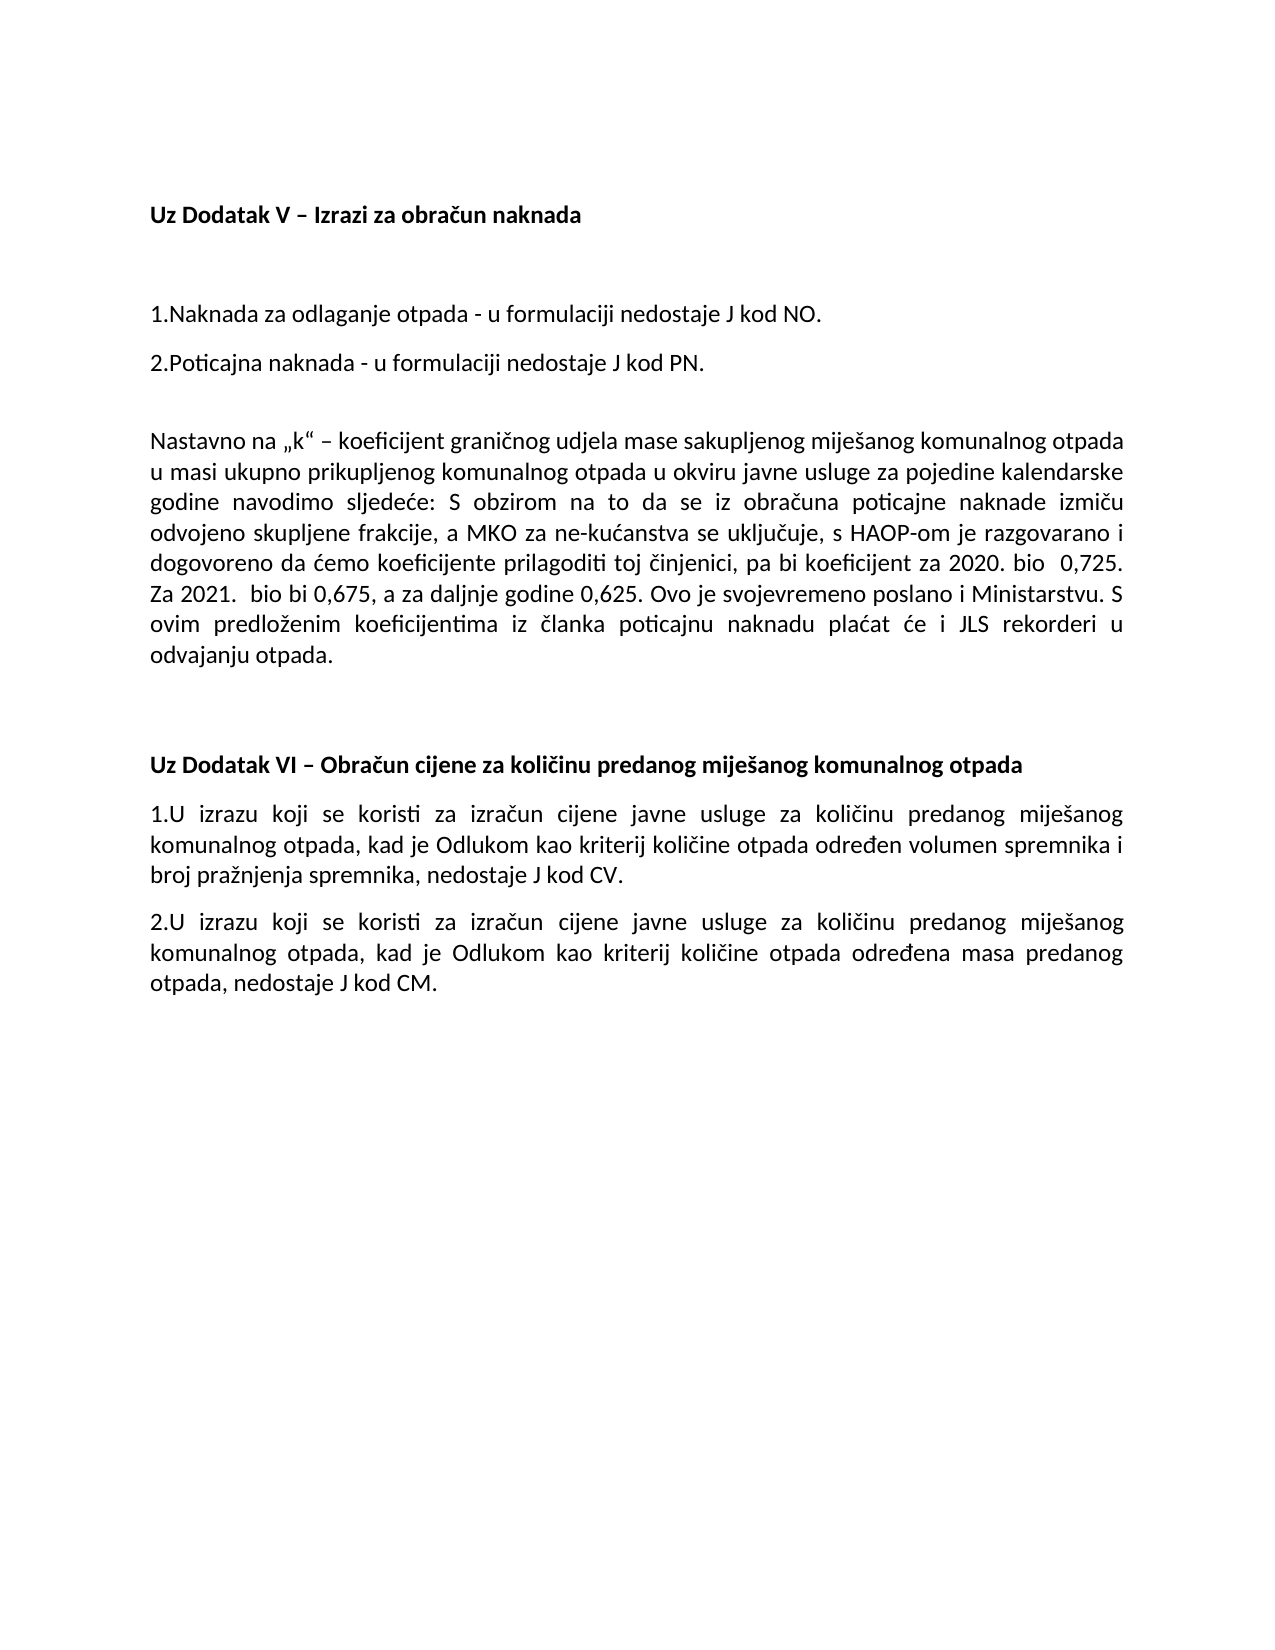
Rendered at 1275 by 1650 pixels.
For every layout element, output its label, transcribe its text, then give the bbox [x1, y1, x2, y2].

text 2.U izrazu koji se koristi za izračun cijene javne usluge za količinu predanog miješanog komunalnog otpada, kad je Odlukom kao kriterij količine otpada određena masa predanog otpada, nedostaje J kod CM. [150, 907, 1125, 998]
text Nastavno na „k“ – koeficijent graničnog udjela mase sakupljenog miješanog komunalnog otpada u masi ukupno prikupljenog komunalnog otpada u okviru javne usluge za pojedine kalendarske godine navodimo sljedeće: S obzirom na to da se iz obračuna poticajne naknade izmiču odvojeno skupljene frakcije, a MKO za ne-kućanstva se uključuje, s HAOP-om je razgovarano i dogovoreno da ćemo koeficijente prilagoditi toj činjenici, pa bi koeficijent za 2020. bio 0,725. Za 2021. bio bi 0,675, a za daljnje godine 0,625. Ovo je svojevremeno poslano i Ministarstvu. S ovim predloženim koeficijentima iz članka poticajnu naknadu plaćat će i JLS rekorderi u odvajanju otpada. [150, 425, 1125, 669]
text Uz Dodatak V – Izrazi za obračun naknada [150, 199, 1125, 230]
text 1.U izrazu koji se koristi za izračun cijene javne usluge za količinu predanog miješanog komunalnog otpada, kad je Odlukom kao kriterij količine otpada određen volumen spremnika i broj pražnjenja spremnika, nedostaje J kod CV. [150, 798, 1125, 890]
text 1.Naknada za odlaganje otpada - u formulaciji nedostaje J kod NO. [150, 298, 1125, 328]
text 2.Poticajna naknada - u formulaciji nedostaje J kod PN. [150, 347, 1125, 378]
text Uz Dodatak VI – Obračun cijene za količinu predanog miješanog komunalnog otpada [150, 749, 1125, 779]
